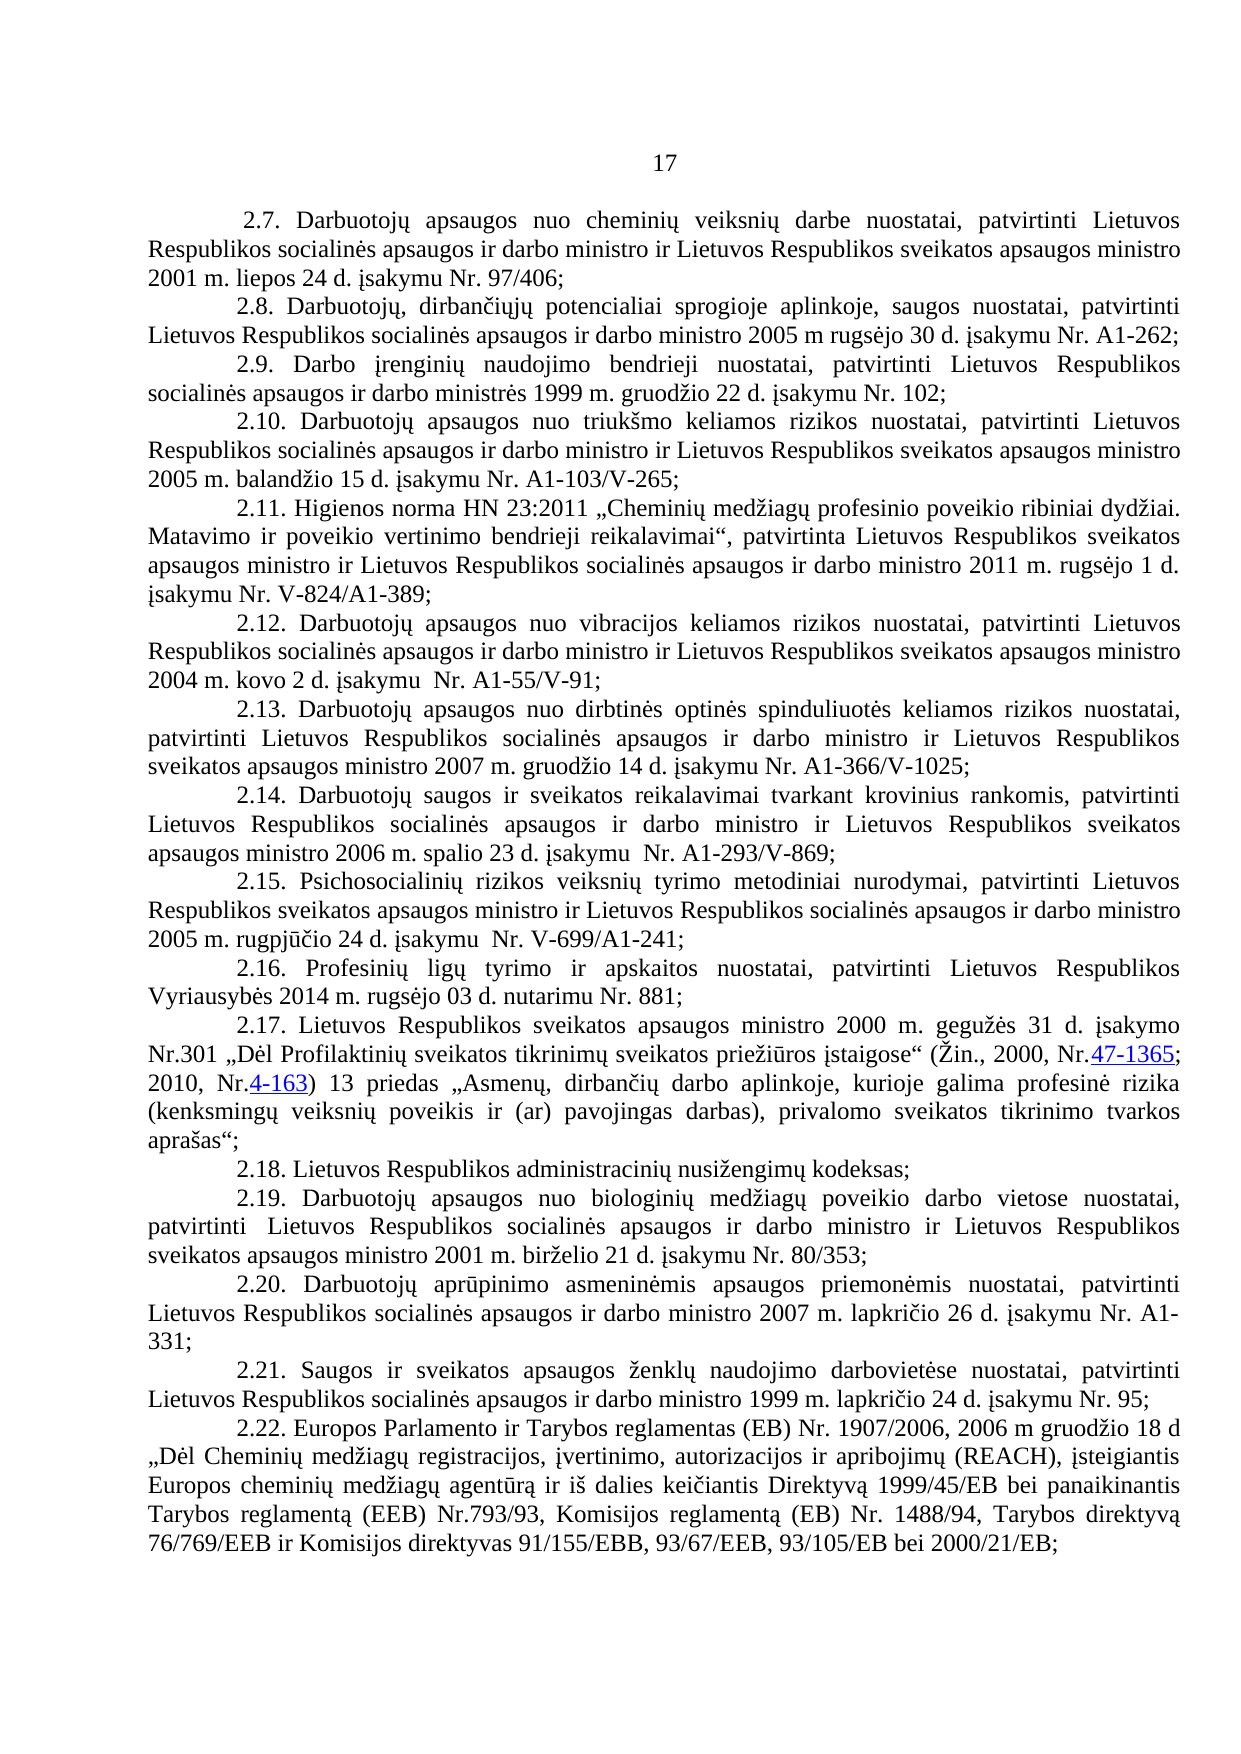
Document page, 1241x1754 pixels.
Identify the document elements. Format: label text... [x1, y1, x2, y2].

text 2.21. Saugos ir sveikatos apsaugos ženklų naudojimo darbovietėse nuostatai, patvirtinti Lietuvos Respublikos socialinės apsaugos ir darbo ministro 1999 m. lapkričio 24 d. įsakymu Nr. 95; [148, 1355, 1181, 1413]
text 2.20. Darbuotojų aprūpinimo asmeninėmis apsaugos priemonėmis nuostatai, patvirtinti Lietuvos Respublikos socialinės apsaugos ir darbo ministro 2007 m. lapkričio 26 d. įsakymu Nr. A1-331; [148, 1269, 1181, 1355]
text 2.8. Darbuotojų, dirbančiųjų potencialiai sprogioje aplinkoje, saugos nuostatai, patvirtinti Lietuvos Respublikos socialinės apsaugos ir darbo ministro 2005 m rugsėjo 30 d. įsakymu Nr. A1-262; [148, 291, 1181, 349]
text 2.16. Profesinių ligų tyrimo ir apskaitos nuostatai, patvirtinti Lietuvos Respublikos Vyriausybės 2014 m. rugsėjo 03 d. nutarimu Nr. 881; [148, 953, 1181, 1010]
text 2.9. Darbo įrenginių naudojimo bendrieji nuostatai, patvirtinti Lietuvos Respublikos socialinės apsaugos ir darbo ministrės 1999 m. gruodžio 22 d. įsakymu Nr. 102; [148, 349, 1181, 406]
text 2.13. Darbuotojų apsaugos nuo dirbtinės optinės spinduliuotės keliamos rizikos nuostatai, patvirtinti Lietuvos Respublikos socialinės apsaugos ir darbo ministro ir Lietuvos Respublikos sveikatos apsaugos ministro 2007 m. gruodžio 14 d. įsakymu Nr. A1-366/V-1025; [148, 694, 1181, 780]
text 2.10. Darbuotojų apsaugos nuo triukšmo keliamos rizikos nuostatai, patvirtinti Lietuvos Respublikos socialinės apsaugos ir darbo ministro ir Lietuvos Respublikos sveikatos apsaugos ministro 2005 m. balandžio 15 d. įsakymu Nr. A1-103/V-265; [148, 406, 1181, 493]
text 2.22. Europos Parlamento ir Tarybos reglamentas (EB) Nr. 1907/2006, 2006 m gruodžio 18 d „Dėl Cheminių medžiagų registracijos, įvertinimo, autorizacijos ir apribojimų (REACH), įsteigiantis Europos cheminių medžiagų agentūrą ir iš dalies keičiantis Direktyvą 1999/45/EB bei panaikinantis Tarybos reglamentą (EEB) Nr.793/93, Komisijos reglamentą (EB) Nr. 1488/94, Tarybos direktyvą 76/769/EEB ir Komisijos direktyvas 91/155/EBB, 93/67/EEB, 93/105/EB bei 2000/21/EB; [148, 1413, 1181, 1556]
text 2.17. Lietuvos Respublikos sveikatos apsaugos ministro 2000 m. gegužės 31 d. įsakymo Nr.301 „Dėl Profilaktinių sveikatos tikrinimų sveikatos priežiūros įstaigose“ (Žin., 2000, Nr.47-1365; 2010, Nr.4-163) 13 priedas „Asmenų, dirbančių darbo aplinkoje, kurioje galima profesinė rizika (kenksmingų veiksnių poveikis ir (ar) pavojingas darbas), privalomo sveikatos tikrinimo tvarkos aprašas“; [148, 1010, 1181, 1154]
text 2.19. Darbuotojų apsaugos nuo biologinių medžiagų poveikio darbo vietose nuostatai, patvirtinti Lietuvos Respublikos socialinės apsaugos ir darbo ministro ir Lietuvos Respublikos sveikatos apsaugos ministro 2001 m. birželio 21 d. įsakymu Nr. 80/353; [148, 1183, 1181, 1269]
text 2.18. Lietuvos Respublikos administracinių nusižengimų kodeksas; [148, 1154, 1181, 1183]
text 2.14. Darbuotojų saugos ir sveikatos reikalavimai tvarkant krovinius rankomis, patvirtinti Lietuvos Respublikos socialinės apsaugos ir darbo ministro ir Lietuvos Respublikos sveikatos apsaugos ministro 2006 m. spalio 23 d. įsakymu Nr. A1-293/V-869; [148, 780, 1181, 866]
text 2.7. Darbuotojų apsaugos nuo cheminių veiksnių darbe nuostatai, patvirtinti Lietuvos Respublikos socialinės apsaugos ir darbo ministro ir Lietuvos Respublikos sveikatos apsaugos ministro 2001 m. liepos 24 d. įsakymu Nr. 97/406; [148, 205, 1181, 291]
text 2.11. Higienos norma HN 23:2011 „Cheminių medžiagų profesinio poveikio ribiniai dydžiai. Matavimo ir poveikio vertinimo bendrieji reikalavimai“, patvirtinta Lietuvos Respublikos sveikatos apsaugos ministro ir Lietuvos Respublikos socialinės apsaugos ir darbo ministro 2011 m. rugsėjo 1 d. įsakymu Nr. V-824/A1-389; [148, 493, 1181, 608]
text 2.12. Darbuotojų apsaugos nuo vibracijos keliamos rizikos nuostatai, patvirtinti Lietuvos Respublikos socialinės apsaugos ir darbo ministro ir Lietuvos Respublikos sveikatos apsaugos ministro 2004 m. kovo 2 d. įsakymu Nr. A1-55/V-91; [148, 608, 1181, 694]
text 2.15. Psichosocialinių rizikos veiksnių tyrimo metodiniai nurodymai, patvirtinti Lietuvos Respublikos sveikatos apsaugos ministro ir Lietuvos Respublikos socialinės apsaugos ir darbo ministro 2005 m. rugpjūčio 24 d. įsakymu Nr. V-699/A1-241; [148, 866, 1181, 953]
